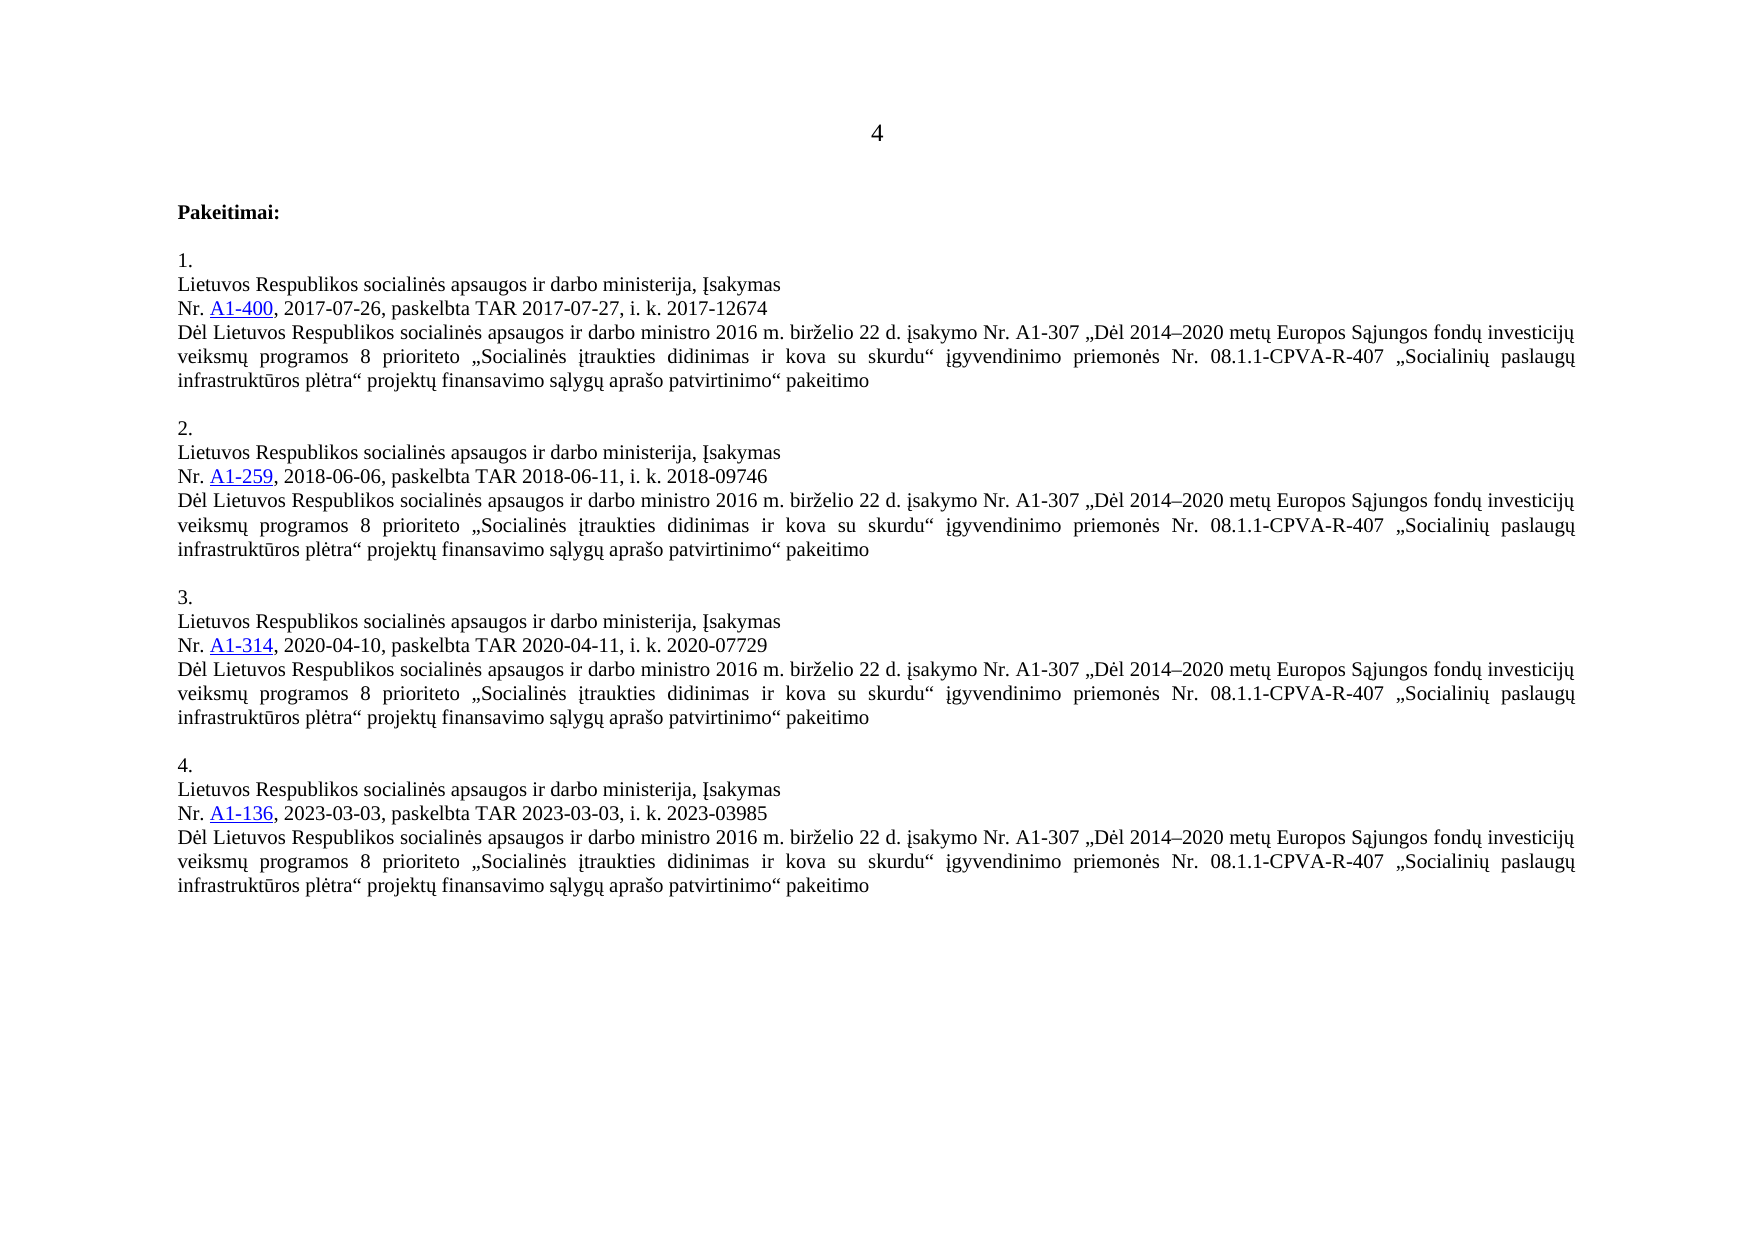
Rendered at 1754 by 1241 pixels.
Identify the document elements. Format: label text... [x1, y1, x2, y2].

text Nr. A1-136, 2023-03-03, paskelbta TAR 2023-03-03, i. k. 2023-03985 [177, 801, 1577, 825]
text Dėl Lietuvos Respublikos socialinės apsaugos ir darbo ministro 2016 m. birželio 22 d. įsakymo Nr. A1-307 „Dėl 2014–2020 metų Europos Sąjungos fondų investicijų veiksmų programos 8 prioriteto „Socialinės įtraukties didinimas ir kova su skurdu“ įgyvendinimo priemonės Nr. 08.1.1-CPVA-R-407 „Socialinių paslaugų infrastruktūros plėtra“ projektų finansavimo sąlygų aprašo patvirtinimo“ pakeitimo [177, 825, 1577, 897]
text Nr. A1-259, 2018-06-06, paskelbta TAR 2018-06-11, i. k. 2018-09746 [177, 464, 1577, 488]
text Pakeitimai: [177, 200, 1577, 224]
text Lietuvos Respublikos socialinės apsaugos ir darbo ministerija, Įsakymas [177, 272, 1577, 296]
text Dėl Lietuvos Respublikos socialinės apsaugos ir darbo ministro 2016 m. birželio 22 d. įsakymo Nr. A1-307 „Dėl 2014–2020 metų Europos Sąjungos fondų investicijų veiksmų programos 8 prioriteto „Socialinės įtraukties didinimas ir kova su skurdu“ įgyvendinimo priemonės Nr. 08.1.1-CPVA-R-407 „Socialinių paslaugų infrastruktūros plėtra“ projektų finansavimo sąlygų aprašo patvirtinimo“ pakeitimo [177, 320, 1577, 392]
text Dėl Lietuvos Respublikos socialinės apsaugos ir darbo ministro 2016 m. birželio 22 d. įsakymo Nr. A1-307 „Dėl 2014–2020 metų Europos Sąjungos fondų investicijų veiksmų programos 8 prioriteto „Socialinės įtraukties didinimas ir kova su skurdu“ įgyvendinimo priemonės Nr. 08.1.1-CPVA-R-407 „Socialinių paslaugų infrastruktūros plėtra“ projektų finansavimo sąlygų aprašo patvirtinimo“ pakeitimo [177, 488, 1577, 561]
text 2. [177, 416, 1577, 440]
text Dėl Lietuvos Respublikos socialinės apsaugos ir darbo ministro 2016 m. birželio 22 d. įsakymo Nr. A1-307 „Dėl 2014–2020 metų Europos Sąjungos fondų investicijų veiksmų programos 8 prioriteto „Socialinės įtraukties didinimas ir kova su skurdu“ įgyvendinimo priemonės Nr. 08.1.1-CPVA-R-407 „Socialinių paslaugų infrastruktūros plėtra“ projektų finansavimo sąlygų aprašo patvirtinimo“ pakeitimo [177, 657, 1577, 729]
text Lietuvos Respublikos socialinės apsaugos ir darbo ministerija, Įsakymas [177, 609, 1577, 633]
text Lietuvos Respublikos socialinės apsaugos ir darbo ministerija, Įsakymas [177, 777, 1577, 801]
text 4. [177, 753, 1577, 777]
text 3. [177, 585, 1577, 609]
text Nr. A1-314, 2020-04-10, paskelbta TAR 2020-04-11, i. k. 2020-07729 [177, 633, 1577, 657]
text Lietuvos Respublikos socialinės apsaugos ir darbo ministerija, Įsakymas [177, 440, 1577, 464]
text Nr. A1-400, 2017-07-26, paskelbta TAR 2017-07-27, i. k. 2017-12674 [177, 296, 1577, 320]
text 1. [177, 248, 1577, 272]
